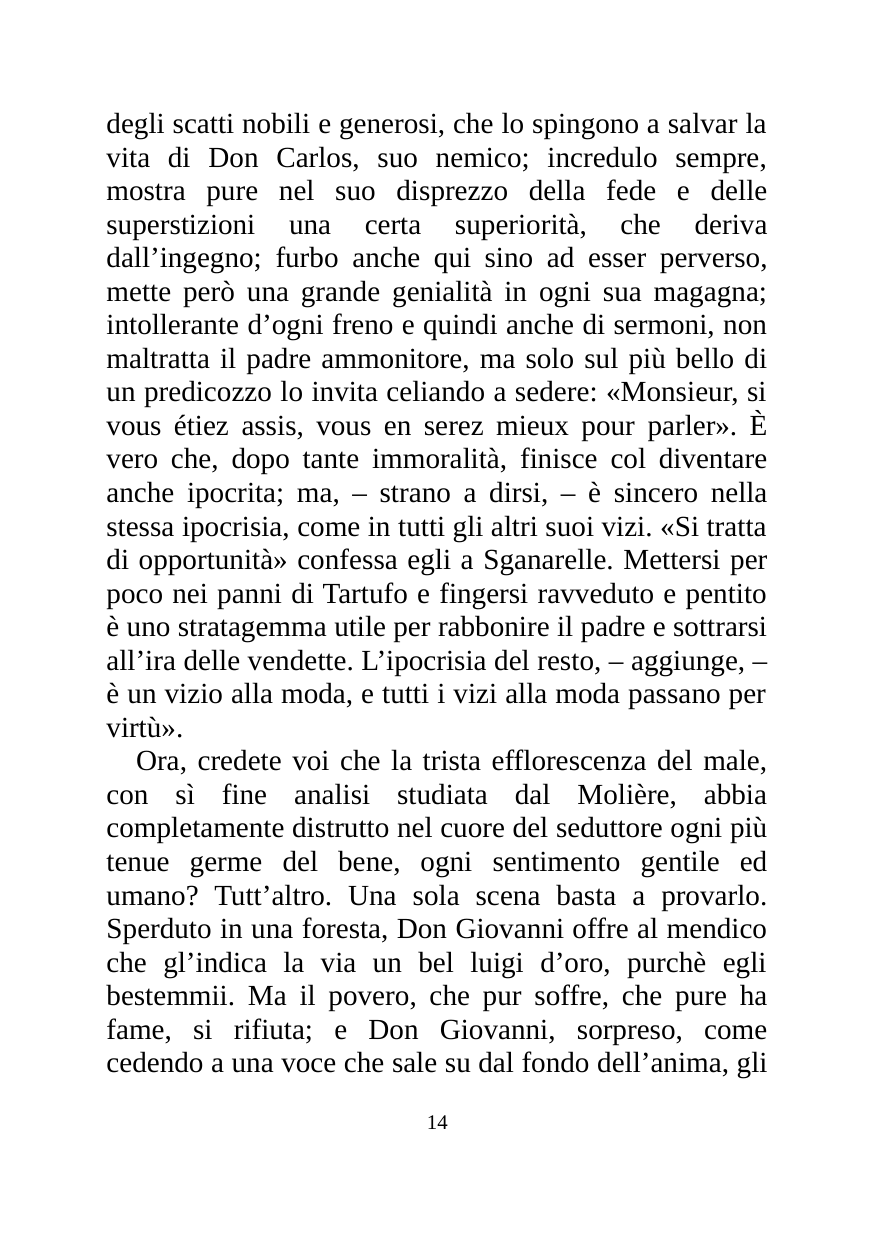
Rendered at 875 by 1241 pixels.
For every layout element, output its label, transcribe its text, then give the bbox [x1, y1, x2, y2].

text degli scatti nobili e generosi, che lo spingono a salvar la vita di Don Carlos, suo nemico; incredulo sempre, mostra pure nel suo disprezzo della fede e delle superstizioni una certa superiorità, che deriva dall’ingegno; furbo anche qui sino ad esser perverso, mette però una grande genialità in ogni sua magagna; intollerante d’ogni freno e quindi anche di sermoni, non maltratta il padre ammonitore, ma solo sul più bello di un predicozzo lo invita celiando a sedere: «Monsieur, si vous étiez assis, vous en serez mieux pour parler». È vero che, dopo tante immoralità, finisce col diventare anche ipocrita; ma, – strano a dirsi, – è sincero nella stessa ipocrisia, come in tutti gli altri suoi vizi. «Si tratta di opportunità» confessa egli a Sganarelle. Mettersi per poco nei panni di Tartufo e fingersi ravveduto e pentito è uno stratagemma utile per rabbonire il padre e sottrarsi all’ira delle vendette. L’ipocrisia del resto, – aggiunge, – è un vizio alla moda, e tutti i vizi alla moda passano per virtù». [106, 106, 768, 743]
text Ora, credete voi che la trista efflorescenza del male, con sì fine analisi studiata dal Molière, abbia completamente distrutto nel cuore del seduttore ogni più tenue germe del bene, ogni sentimento gentile ed umano? Tutt’altro. Una sola scena basta a provarlo. Sperduto in una foresta, Don Giovanni offre al mendico che gl’indica la via un bel luigi d’oro, purchè egli bestemmii. Ma il povero, che pur soffre, che pure ha fame, si rifiuta; e Don Giovanni, sorpreso, come cedendo a una voce che sale su dal fondo dell’anima, gli [106, 743, 768, 1079]
